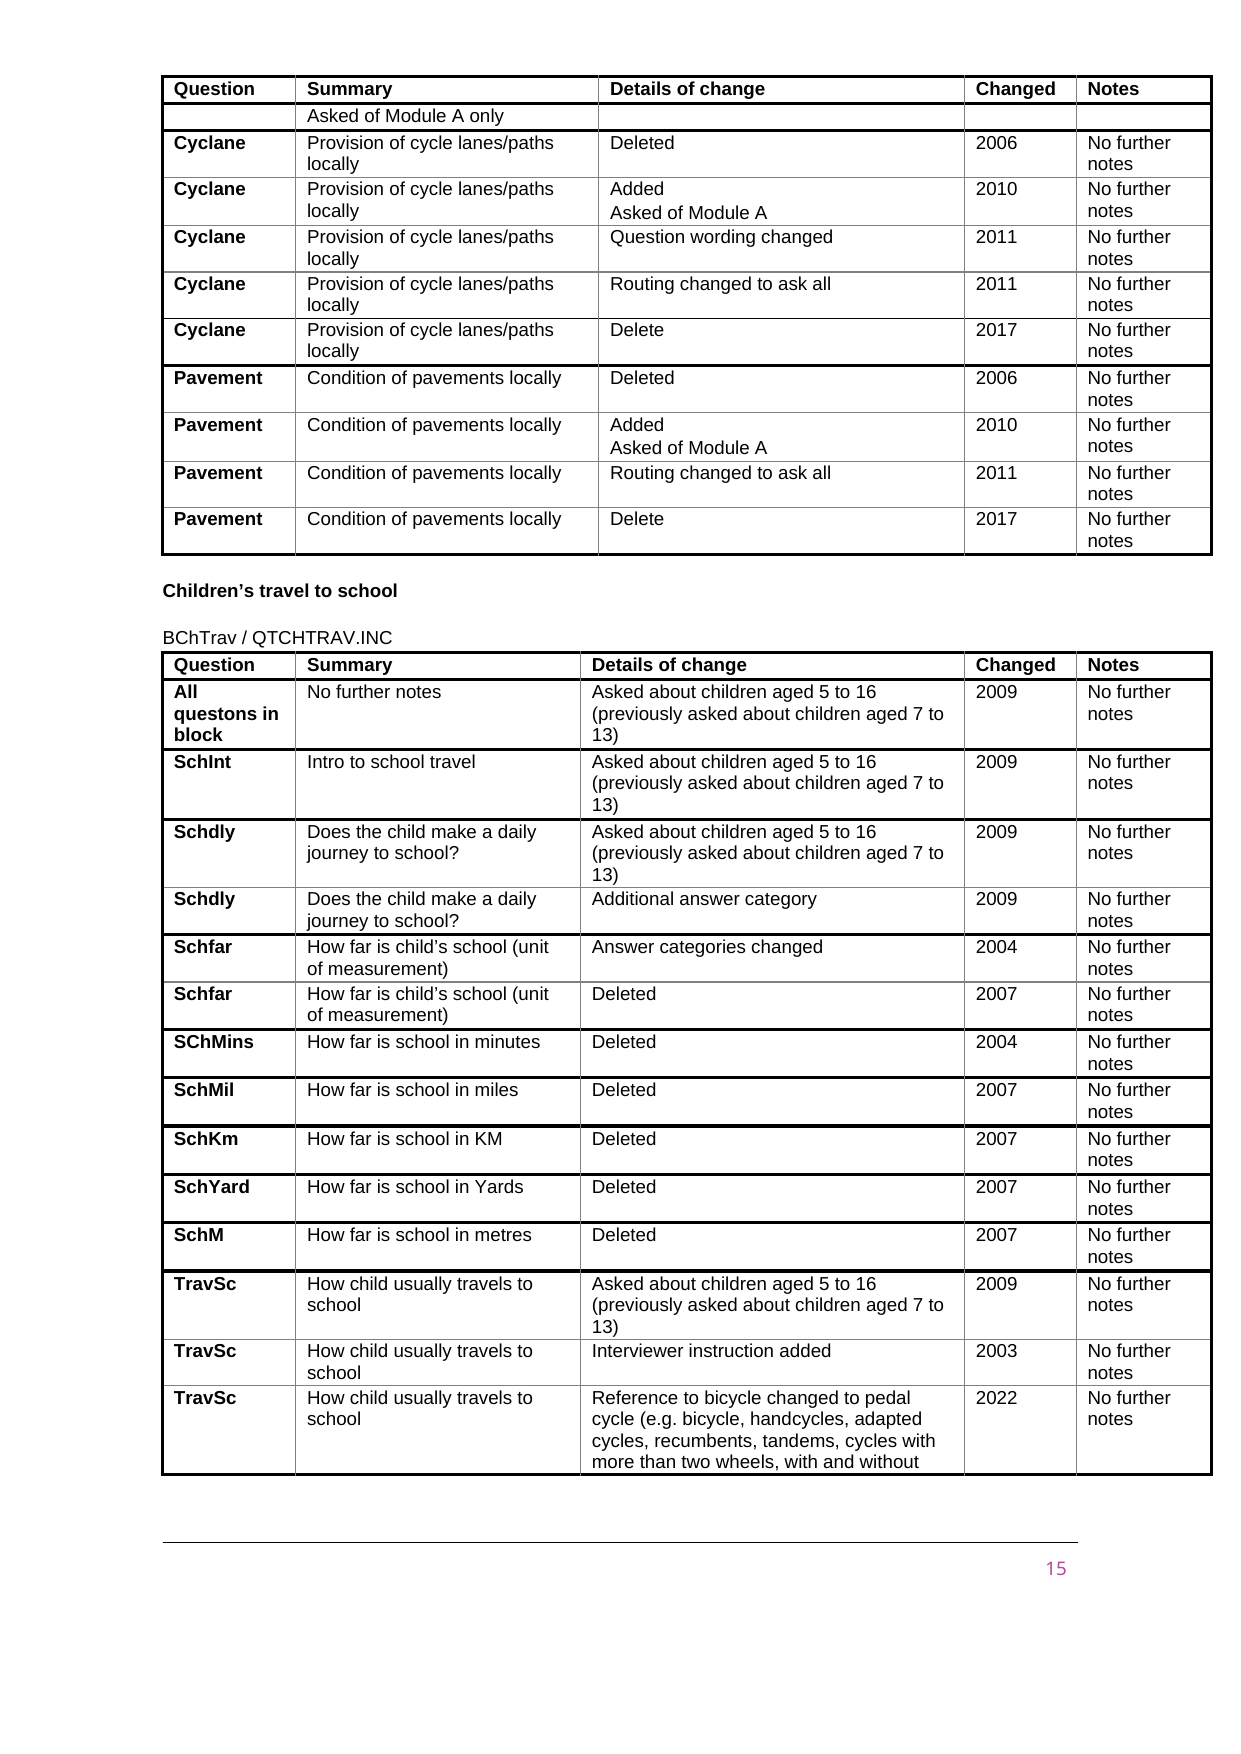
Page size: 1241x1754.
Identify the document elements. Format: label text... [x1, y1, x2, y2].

table_header Notes [1077, 654, 1210, 678]
table_cell No further notes [1077, 1273, 1210, 1339]
table_header Details of change [581, 654, 964, 678]
table_cell Asked about children aged 5 to 16 (previously asked about children aged 7 to 13) [581, 821, 964, 887]
table_cell How far is child’s school (unit of measurement) [296, 936, 580, 981]
table_cell No further notes [1077, 1079, 1210, 1124]
table_cell 2010 [965, 413, 1076, 461]
table_cell SchInt [164, 751, 295, 817]
table_cell SchM [164, 1224, 295, 1269]
table_cell TravSc [164, 1386, 295, 1473]
table_cell [1077, 105, 1210, 128]
table_header Question [164, 78, 295, 102]
table_cell Delete [599, 508, 964, 553]
table_cell Deleted [581, 1224, 964, 1269]
table_cell Deleted [581, 1128, 964, 1173]
table_cell No further notes [1077, 367, 1210, 412]
table_cell No further notes [1077, 936, 1210, 981]
table_cell Provision of cycle lanes/paths locally [296, 226, 598, 271]
table_cell 2007 [965, 1224, 1076, 1269]
table_cell Routing changed to ask all [599, 462, 964, 507]
table_cell Question wording changed [599, 226, 964, 271]
table_cell No further notes [1077, 273, 1210, 318]
table_cell 2017 [965, 508, 1076, 553]
table_cell 2011 [965, 273, 1076, 318]
table_cell No further notes [1077, 413, 1210, 461]
table_cell Condition of pavements locally [296, 367, 598, 412]
table_cell How child usually travels to school [296, 1386, 580, 1473]
table_cell TravSc [164, 1340, 295, 1385]
table_cell Reference to bicycle changed to pedal cycle (e.g. bicycle, handcycles, adapted cycles, recumbents, tandems, cycles with more than two wheels, with and without [581, 1386, 964, 1473]
table_cell 2007 [965, 1079, 1076, 1124]
table_header Summary [296, 78, 598, 102]
table_header Summary [296, 654, 580, 678]
table_cell 2004 [965, 1031, 1076, 1076]
table_cell 2009 [965, 888, 1076, 933]
table_cell Delete [599, 319, 964, 364]
table_cell Pavement [164, 508, 295, 553]
table_cell SchMil [164, 1079, 295, 1124]
table_header Changed [965, 654, 1076, 678]
table_cell 2004 [965, 936, 1076, 981]
table_cell No further notes [1077, 983, 1210, 1028]
table_cell How child usually travels to school [296, 1273, 580, 1339]
table_cell Pavement [164, 413, 295, 461]
table_header Changed [965, 78, 1076, 102]
table_cell 2010 [965, 178, 1076, 225]
table_cell No further notes [1077, 1386, 1210, 1473]
table_header Details of change [599, 78, 964, 102]
table_cell Interviewer instruction added [581, 1340, 964, 1385]
table_cell 2003 [965, 1340, 1076, 1385]
table_cell No further notes [1077, 226, 1210, 271]
table_cell Deleted [581, 983, 964, 1028]
table_cell 2011 [965, 226, 1076, 271]
table_cell Cyclane [164, 226, 295, 271]
table_cell TravSc [164, 1273, 295, 1339]
table_cell Does the child make a daily journey to school? [296, 821, 580, 887]
table_cell Cyclane [164, 132, 295, 177]
table_cell No further notes [1077, 681, 1210, 747]
table_cell No further notes [1077, 1128, 1210, 1173]
table_cell 2006 [965, 132, 1076, 177]
table_cell How far is school in Yards [296, 1176, 580, 1221]
table_cell How far is school in metres [296, 1224, 580, 1269]
table_cell No further notes [1077, 178, 1210, 225]
table_cell 2011 [965, 462, 1076, 507]
table_cell Pavement [164, 462, 295, 507]
table_cell Additional answer category [581, 888, 964, 933]
table_cell Provision of cycle lanes/paths locally [296, 132, 598, 177]
table_cell 2017 [965, 319, 1076, 364]
table_cell Provision of cycle lanes/paths locally [296, 319, 598, 364]
table_cell How far is school in miles [296, 1079, 580, 1124]
table_cell Answer categories changed [581, 936, 964, 981]
table_cell [164, 105, 295, 128]
table_cell Deleted [581, 1031, 964, 1076]
table_cell Cyclane [164, 178, 295, 225]
table_cell No further notes [1077, 462, 1210, 507]
table_cell 2009 [965, 751, 1076, 817]
table_cell Provision of cycle lanes/paths locally [296, 273, 598, 318]
table_cell 2009 [965, 681, 1076, 747]
table_cell Added Asked of Module A [599, 413, 964, 461]
table_cell How far is school in KM [296, 1128, 580, 1173]
table_cell Schdly [164, 888, 295, 933]
table_cell Schfar [164, 936, 295, 981]
table_cell How child usually travels to school [296, 1340, 580, 1385]
table_cell Asked about children aged 5 to 16 (previously asked about children aged 7 to 13) [581, 1273, 964, 1339]
table_cell Routing changed to ask all [599, 273, 964, 318]
table_cell No further notes [1077, 751, 1210, 817]
table_cell 2007 [965, 983, 1076, 1028]
table_cell Deleted [599, 132, 964, 177]
table_cell 2022 [965, 1386, 1076, 1473]
table_cell No further notes [1077, 1031, 1210, 1076]
table_cell 2009 [965, 821, 1076, 887]
table_cell All questons in block [164, 681, 295, 747]
table_cell Cyclane [164, 319, 295, 364]
table_cell SchYard [164, 1176, 295, 1221]
table_cell How far is child’s school (unit of measurement) [296, 983, 580, 1028]
table_cell Provision of cycle lanes/paths locally [296, 178, 598, 225]
table_cell No further notes [1077, 888, 1210, 933]
text Children’s travel to school [162, 580, 1078, 601]
table_cell 2007 [965, 1176, 1076, 1221]
table_cell Deleted [581, 1079, 964, 1124]
table_cell SchKm [164, 1128, 295, 1173]
table_cell Asked about children aged 5 to 16 (previously asked about children aged 7 to 13) [581, 681, 964, 747]
table_cell No further notes [1077, 508, 1210, 553]
table_cell No further notes [1077, 1340, 1210, 1385]
table_cell Condition of pavements locally [296, 462, 598, 507]
table_cell No further notes [1077, 821, 1210, 887]
table_cell 2007 [965, 1128, 1076, 1173]
table_cell 2009 [965, 1273, 1076, 1339]
table_cell No further notes [1077, 1224, 1210, 1269]
table_cell Deleted [581, 1176, 964, 1221]
table_cell SChMins [164, 1031, 295, 1076]
table_cell Asked of Module A only [296, 105, 598, 128]
table_cell How far is school in minutes [296, 1031, 580, 1076]
table_cell No further notes [296, 681, 580, 747]
table_cell No further notes [1077, 319, 1210, 364]
table_cell Added Asked of Module A [599, 178, 964, 225]
table_cell Deleted [599, 367, 964, 412]
table_header Question [164, 654, 295, 678]
table_header Notes [1077, 78, 1210, 102]
table_cell [965, 105, 1076, 128]
text BChTrav / QTCHTRAV.INC [162, 627, 1078, 649]
table_cell 2006 [965, 367, 1076, 412]
table_cell Does the child make a daily journey to school? [296, 888, 580, 933]
table_cell [599, 105, 964, 128]
table_cell Asked about children aged 5 to 16 (previously asked about children aged 7 to 13) [581, 751, 964, 817]
table_cell Pavement [164, 367, 295, 412]
table_cell No further notes [1077, 1176, 1210, 1221]
table_cell No further notes [1077, 132, 1210, 177]
table_cell Intro to school travel [296, 751, 580, 817]
table_cell Cyclane [164, 273, 295, 318]
table_cell Schfar [164, 983, 295, 1028]
table_cell Schdly [164, 821, 295, 887]
table_cell Condition of pavements locally [296, 508, 598, 553]
table_cell Condition of pavements locally [296, 413, 598, 461]
